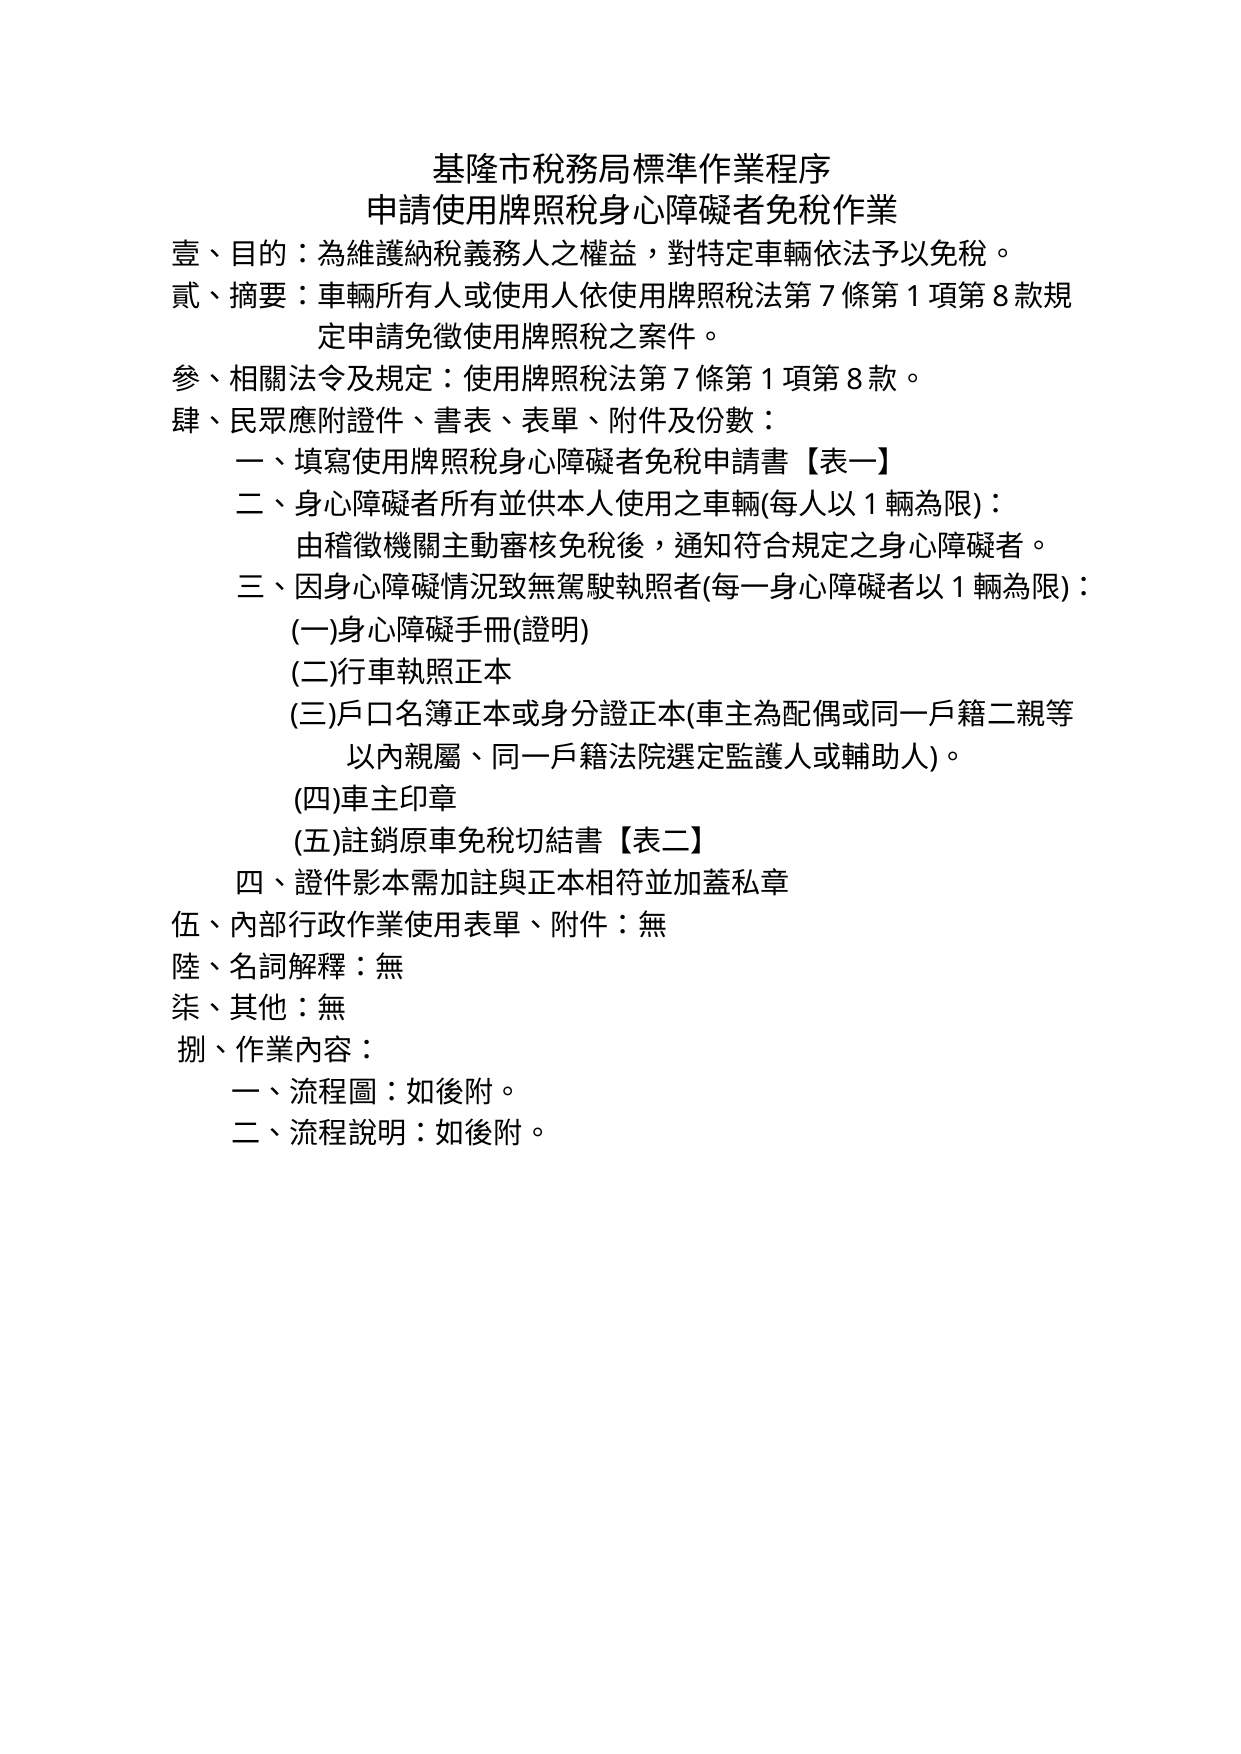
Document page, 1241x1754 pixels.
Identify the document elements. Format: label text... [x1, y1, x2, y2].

text 一、流程圖：如後附。 [177, 1069, 1092, 1110]
text 由稽徵機關主動審核免稅後，通知符合規定之身心障礙者。 [177, 523, 1092, 564]
text 肆、民眾應附證件、書表、表單、附件及份數： [171, 398, 1092, 439]
text 貳、摘要：車輛所有人或使用人依使用牌照稅法第7條第1項第8款規定申請免徵使用牌照稅之案件。 [171, 273, 1092, 356]
text 陸、名詞解釋：無 [171, 944, 1092, 985]
text 捌、作業內容： [177, 1027, 1092, 1069]
text 參、相關法令及規定：使用牌照稅法第7條第1項第8款。 [171, 356, 1092, 398]
text 壹、目的：為維護納稅義務人之權益，對特定車輛依法予以免稅。 [171, 231, 1092, 273]
text (三)戶口名簿正本或身分證正本(車主為配偶或同一戶籍二親等以內親屬、同一戶籍法院選定監護人或輔助人)。 [290, 691, 1092, 776]
text (四)車主印章 [177, 776, 1114, 818]
text 柒、其他：無 [171, 985, 1092, 1027]
text (二)行車執照正本 [270, 648, 1092, 691]
text 三、因身心障礙情況致無駕駛執照者(每一身心障礙者以1輛為限)： [236, 564, 1092, 606]
text 一、填寫使用牌照稅身心障礙者免稅申請書【表一】 [177, 439, 1092, 481]
text 基隆市稅務局標準作業程序 [171, 148, 1092, 189]
text (五)註銷原車免稅切結書【表二】 [177, 818, 1092, 860]
text 伍、內部行政作業使用表單、附件：無 [171, 902, 1092, 944]
text 四、證件影本需加註與正本相符並加蓋私章 [177, 860, 1092, 902]
text 申請使用牌照稅身心障礙者免稅作業 [171, 189, 1092, 231]
text 二、流程說明：如後附。 [177, 1110, 1092, 1152]
text 二、身心障礙者所有並供本人使用之車輛(每人以1輛為限)： [177, 481, 1092, 523]
text (一)身心障礙手冊(證明) [270, 606, 1092, 648]
